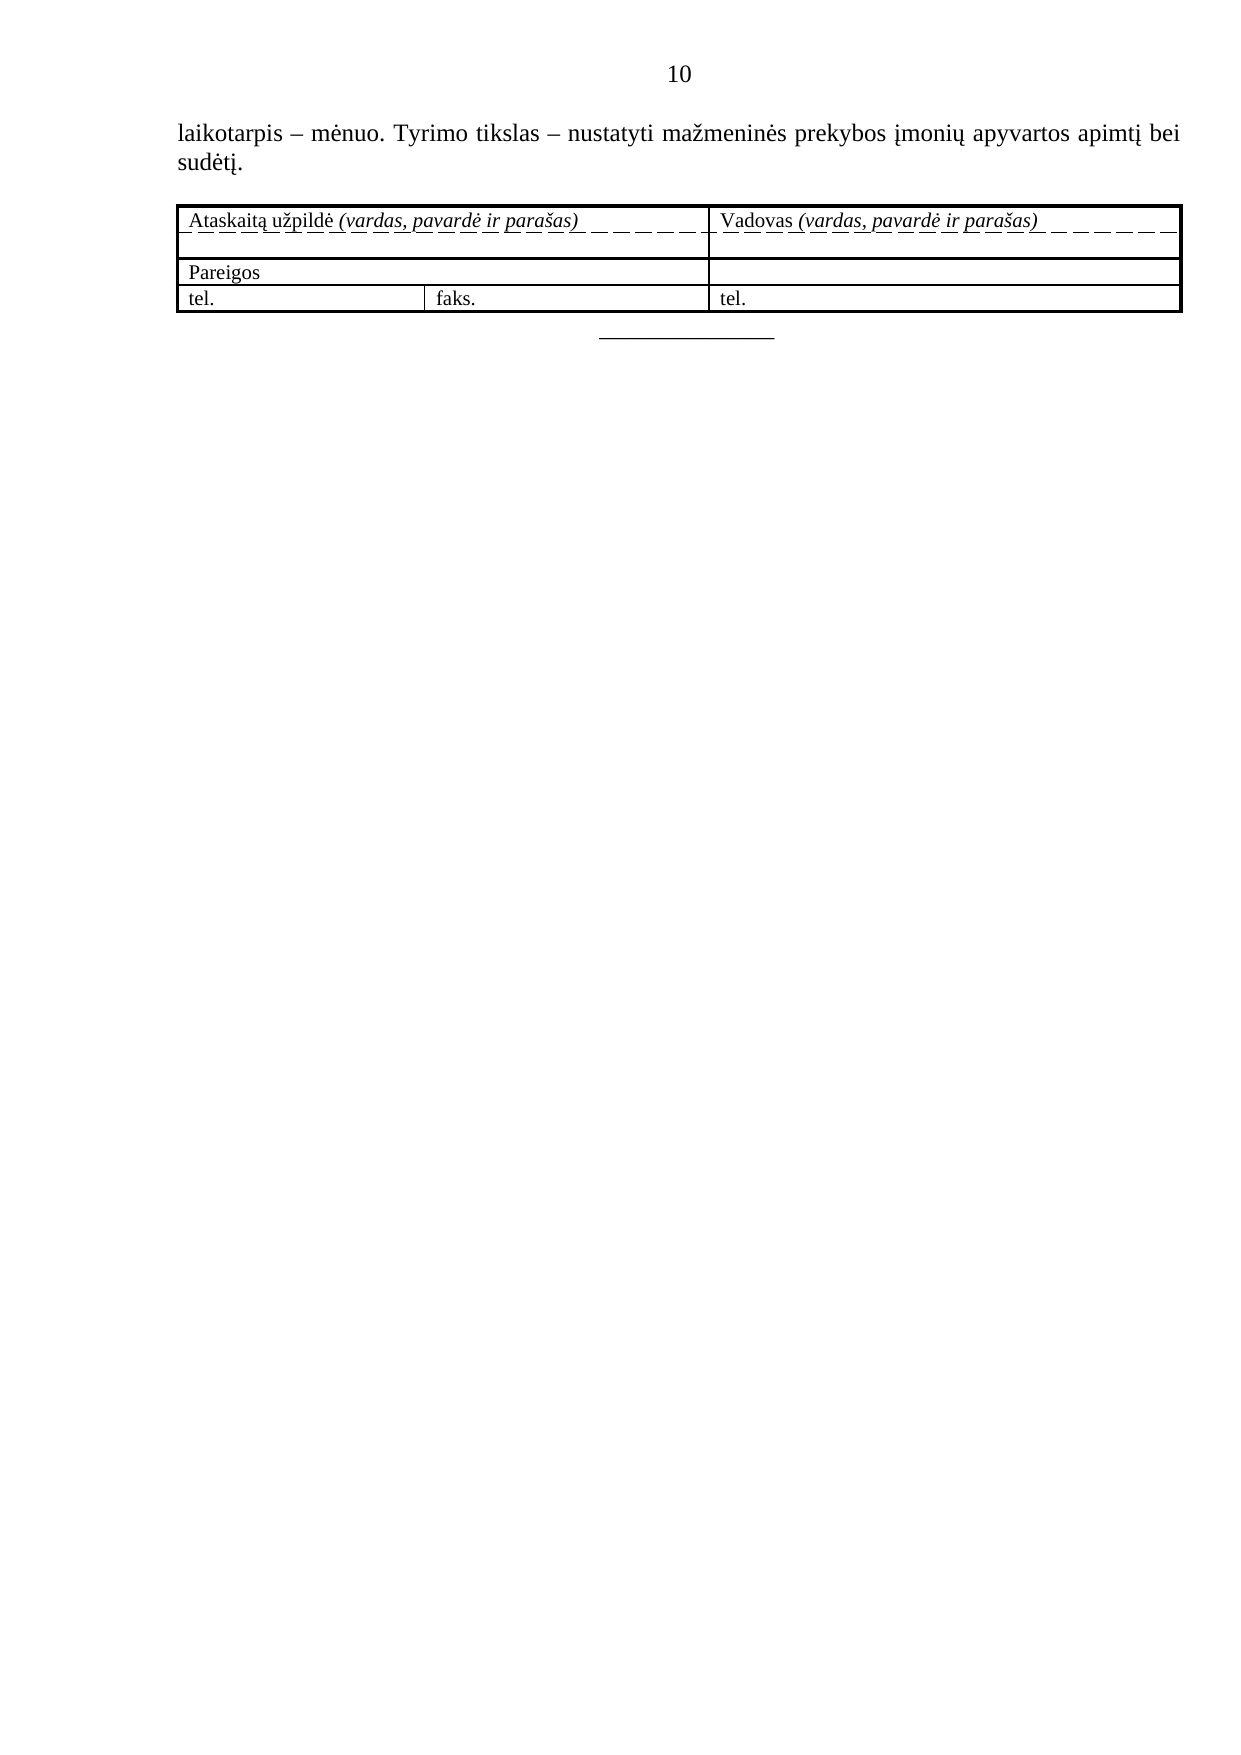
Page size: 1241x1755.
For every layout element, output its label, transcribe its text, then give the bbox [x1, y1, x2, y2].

table_cell tel. [710, 286, 1179, 309]
text ______________ [192, 313, 1181, 341]
table_header Vadovas (vardas, pavardė ir parašas) [710, 208, 1179, 232]
table_cell tel. [179, 286, 424, 309]
table_cell [710, 232, 1179, 257]
table_header Ataskaitą užpildė (vardas, pavardė ir parašas) [179, 208, 708, 232]
table_cell [710, 260, 1179, 284]
table_cell Pareigos [179, 260, 708, 284]
table_cell faks. [425, 286, 708, 309]
text laikotarpis – mėnuo. Tyrimo tikslas – nustatyti mažmeninės prekybos įmonių apyvartos apimtį bei sudėtį. [177, 118, 1181, 176]
table_cell [179, 232, 708, 257]
